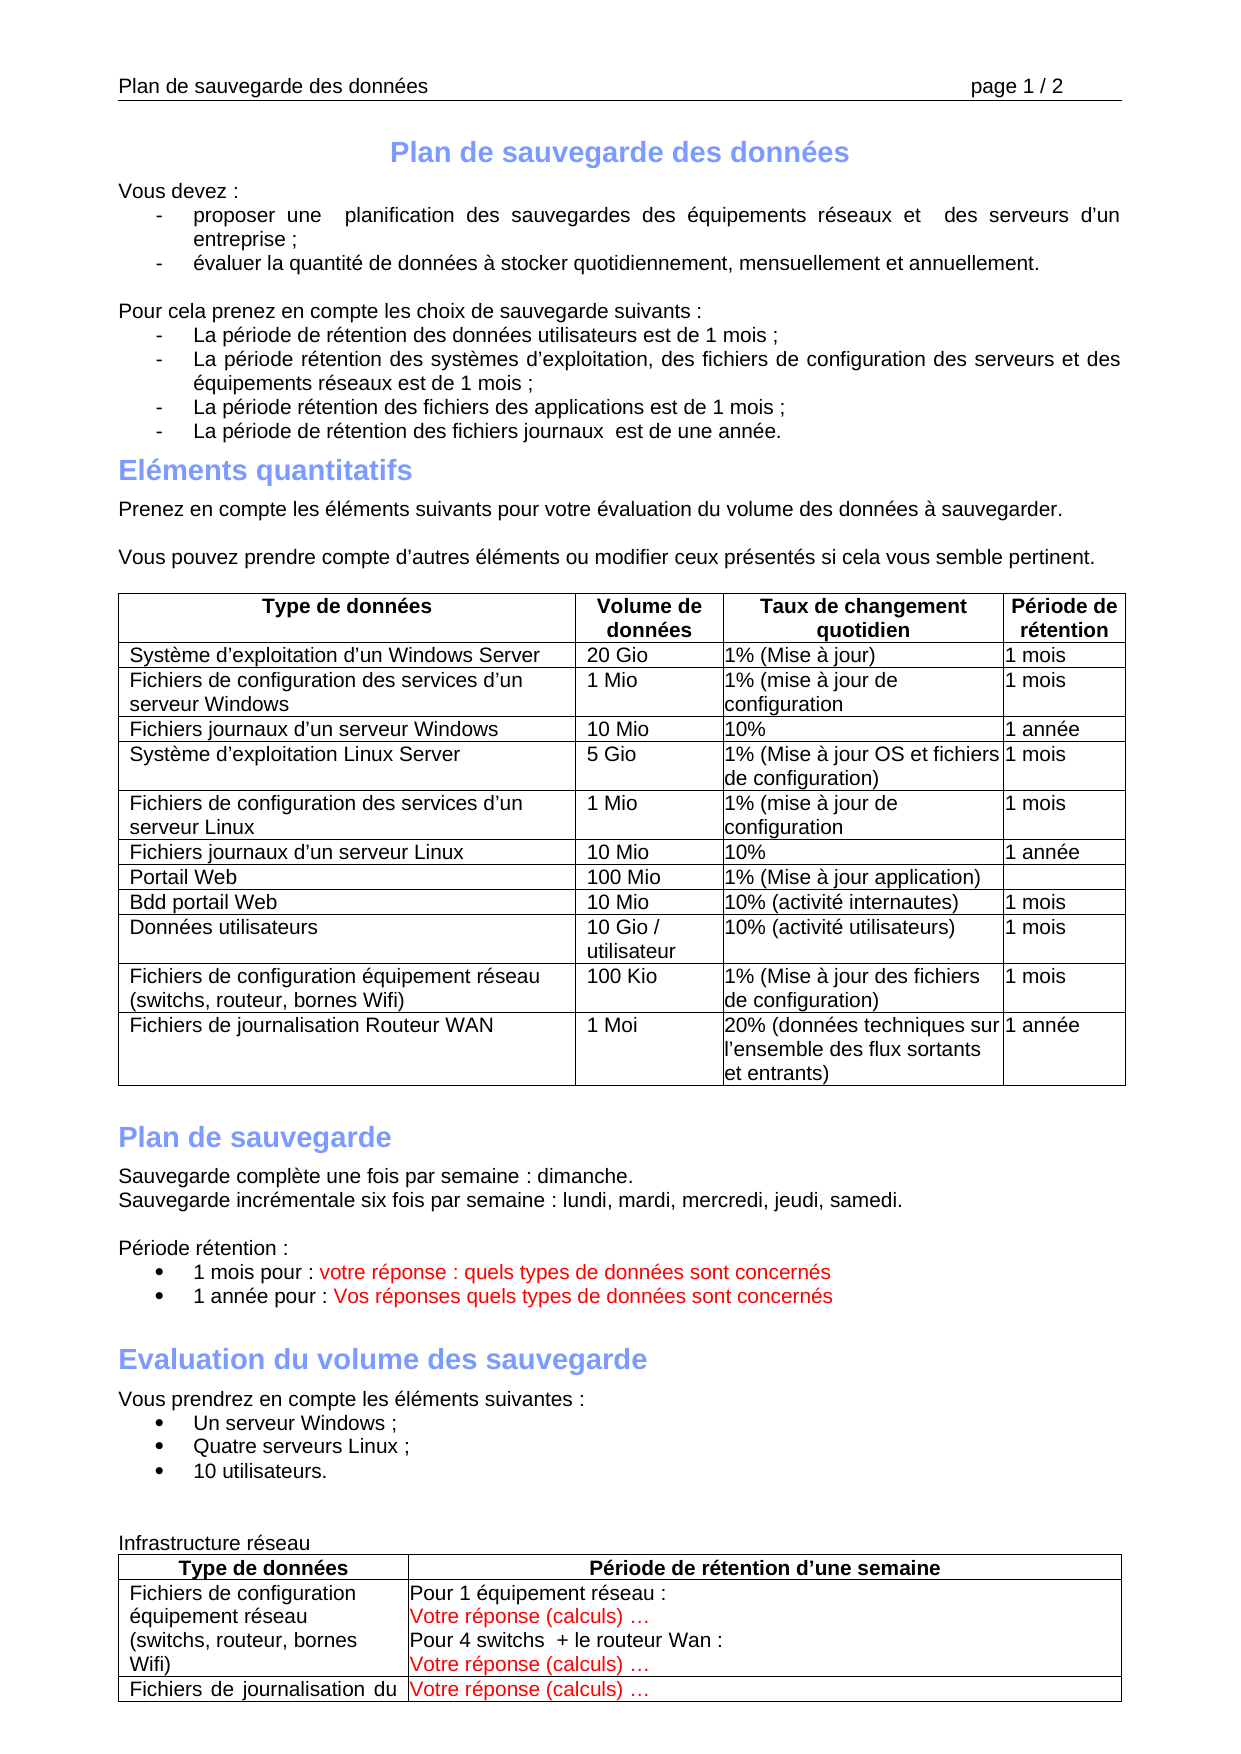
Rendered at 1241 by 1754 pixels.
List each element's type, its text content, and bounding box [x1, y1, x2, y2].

table_cell Fichiers de configuration équipement réseau (switchs, routeur, bornes Wifi) [119, 964, 575, 1012]
table_header Type de données [119, 594, 575, 642]
table_header Volume de données [576, 594, 723, 642]
text Infrastructure réseau [118, 1530, 1122, 1554]
table_cell Bdd portail Web [119, 890, 575, 914]
table_cell [1004, 865, 1125, 889]
table_cell Pour 1 équipement réseau : Votre réponse (calculs) … Pour 4 switchs + le routeur Wan : Votre réponse (calculs) … [409, 1580, 1121, 1676]
text Sauvegarde complète une fois par semaine : dimanche. [118, 1164, 1122, 1188]
table_cell 1 année [1004, 717, 1125, 741]
table_cell Système d’exploitation d’un Windows Server [119, 643, 575, 667]
table_cell 1 mois [1004, 643, 1125, 667]
table_cell 1% (mise à jour de configuration [724, 791, 1003, 839]
table_cell 10 Mio [576, 890, 723, 914]
table_cell 1 Mio [576, 791, 723, 839]
table_cell 1 année [1004, 1013, 1125, 1085]
table_cell 10 Mio [576, 717, 723, 741]
table_cell 10 Mio [576, 840, 723, 864]
table_cell 1% (Mise à jour) [724, 643, 1003, 667]
table_cell 1 mois [1004, 890, 1125, 914]
table_cell Fichiers de journalisation Routeur WAN [119, 1013, 575, 1085]
text Période rétention : [118, 1236, 1122, 1260]
list La période de rétention des fichiers journaux est de une année. [156, 419, 1122, 443]
text Pour cela prenez en compte les choix de sauvegarde suivants : [118, 299, 1122, 323]
table_cell Fichiers de configuration équipement réseau (switchs, routeur, bornes Wifi) [119, 1580, 408, 1676]
table_cell 20% (données techniques sur l’ensemble des flux sortants et entrants) [724, 1013, 1003, 1085]
table_cell Fichiers de journalisation du [119, 1677, 408, 1701]
table_cell 10% (activité utilisateurs) [724, 915, 1003, 963]
text Vous devez : [118, 179, 1122, 203]
table_cell 1 mois [1004, 742, 1125, 790]
table_cell 1 mois [1004, 915, 1125, 963]
list La période rétention des systèmes d’exploitation, des fichiers de configuration des serveurs et des équipements réseaux est de 1 mois ; [156, 347, 1122, 395]
list La période de rétention des données utilisateurs est de 1 mois ; [156, 323, 1122, 347]
list proposer une planification des sauvegardes des équipements réseaux et des serveurs d’un entreprise ; [156, 203, 1122, 251]
table_cell 10% (activité internautes) [724, 890, 1003, 914]
table_cell 1 mois [1004, 668, 1125, 716]
table_cell Votre réponse (calculs) … [409, 1677, 1121, 1701]
text Vous pouvez prendre compte d’autres éléments ou modifier ceux présentés si cela vous semble pertinent. [118, 545, 1122, 569]
table_header Type de données [119, 1555, 408, 1579]
table_cell 1 mois [1004, 964, 1125, 1012]
list 1 mois pour : votre réponse : quels types de données sont concernés [156, 1260, 1122, 1284]
table_cell 10% [724, 717, 1003, 741]
text Vous prendrez en compte les éléments suivantes : [118, 1386, 1122, 1410]
table_cell 1% (Mise à jour OS et fichiers de configuration) [724, 742, 1003, 790]
table_cell 5 Gio [576, 742, 723, 790]
subtitle Evaluation du volume des sauvegarde [118, 1342, 1122, 1376]
table_cell Fichiers de configuration des services d’un serveur Windows [119, 668, 575, 716]
list 10 utilisateurs. [156, 1458, 1122, 1482]
table_cell Fichiers journaux d’un serveur Linux [119, 840, 575, 864]
list évaluer la quantité de données à stocker quotidiennement, mensuellement et annuellement. [156, 251, 1122, 275]
table_cell 100 Mio [576, 865, 723, 889]
list Quatre serveurs Linux ; [156, 1434, 1122, 1458]
table_cell Système d’exploitation Linux Server [119, 742, 575, 790]
list Un serveur Windows ; [156, 1410, 1122, 1434]
table_cell 1 Mio [576, 668, 723, 716]
subtitle Eléments quantitatifs [118, 453, 1122, 487]
table_cell 1 année [1004, 840, 1125, 864]
table_cell Portail Web [119, 865, 575, 889]
table_cell 1% (mise à jour de configuration [724, 668, 1003, 716]
table_header Période de rétention d’une semaine [409, 1555, 1121, 1579]
table_header Période de rétention [1004, 594, 1125, 642]
table_cell 1 mois [1004, 791, 1125, 839]
subtitle Plan de sauvegarde [118, 1120, 1122, 1154]
table_cell 20 Gio [576, 643, 723, 667]
table_cell 1% (Mise à jour application) [724, 865, 1003, 889]
list La période rétention des fichiers des applications est de 1 mois ; [156, 395, 1122, 419]
table_cell Fichiers journaux d’un serveur Windows [119, 717, 575, 741]
table_cell 100 Kio [576, 964, 723, 1012]
table_cell 10 Gio / utilisateur [576, 915, 723, 963]
table_cell Données utilisateurs [119, 915, 575, 963]
table_header Taux de changement quotidien [724, 594, 1003, 642]
table_cell Fichiers de configuration des services d’un serveur Linux [119, 791, 575, 839]
table_cell 1% (Mise à jour des fichiers de configuration) [724, 964, 1003, 1012]
text Sauvegarde incrémentale six fois par semaine : lundi, mardi, mercredi, jeudi, samedi. [118, 1188, 1122, 1212]
text Prenez en compte les éléments suivants pour votre évaluation du volume des données à sauvegarder. [118, 497, 1122, 521]
table_cell 10% [724, 840, 1003, 864]
subtitle Plan de sauvegarde des données [118, 135, 1122, 169]
list 1 année pour : Vos réponses quels types de données sont concernés [156, 1284, 1122, 1308]
table_cell 1 Moi [576, 1013, 723, 1085]
